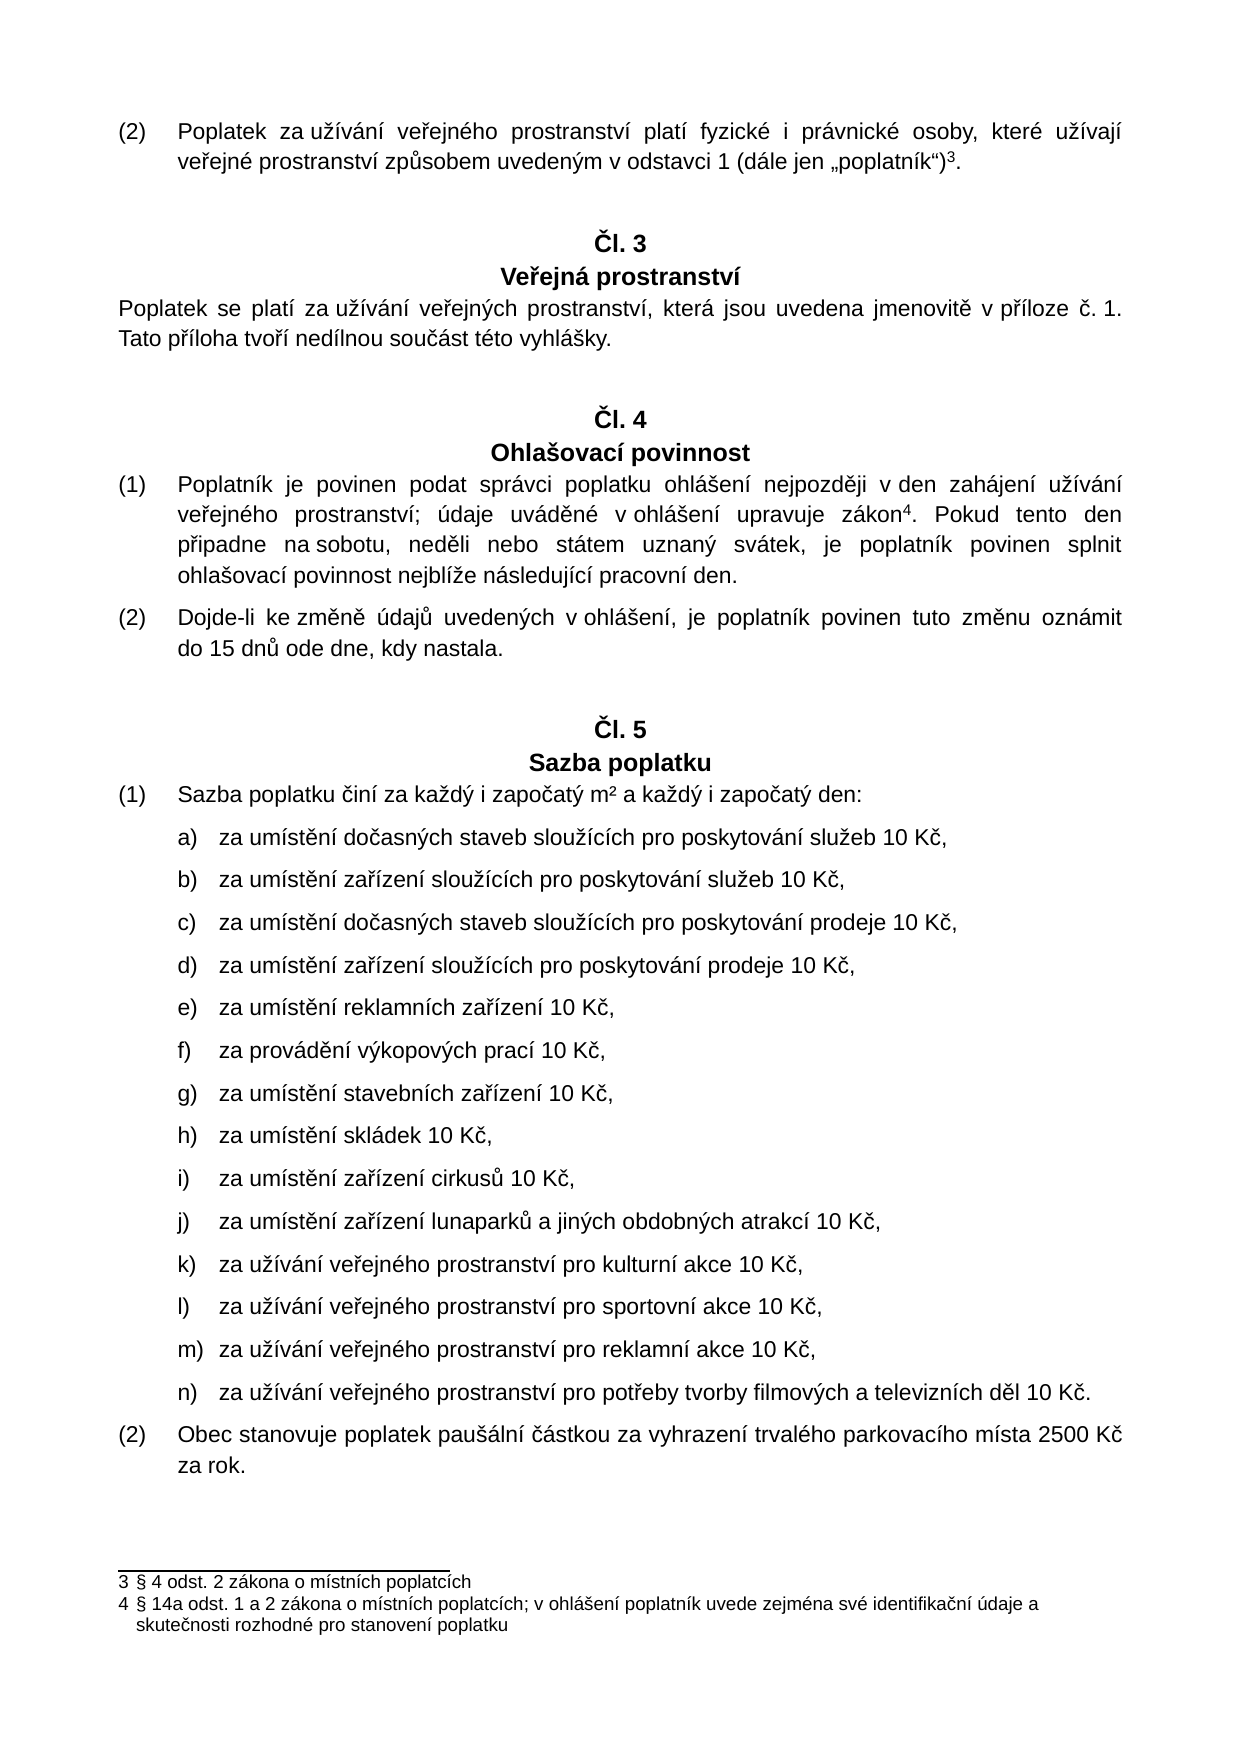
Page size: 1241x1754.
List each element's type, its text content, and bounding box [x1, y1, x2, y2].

list Dojde-li ke změně údajů uvedených v ohlášení, je poplatník povinen tuto změnu oznámit do 15 dnů ode dne, kdy nastala. [118, 604, 1122, 661]
list Obec stanovuje poplatek paušální částkou za vyhrazení trvalého parkovacího místa 2500 Kč za rok. [118, 1421, 1122, 1478]
list za umístění reklamních zařízení 10 Kč, [177, 994, 1122, 1021]
list Poplatek za užívání veřejného prostranství platí fyzické i právnické osoby, které užívají veřejné prostranství způsobem uvedeným v odstavci 1 (dále jen „poplatník“). [118, 118, 1122, 175]
text Poplatek se platí za užívání veřejných prostranství, která jsou uvedena jmenovitě v příloze č. 1. Tato příloha tvoří nedílnou součást této vyhlášky. [118, 294, 1122, 351]
list za umístění zařízení lunaparků a jiných obdobných atrakcí 10 Kč, [177, 1208, 1122, 1234]
list Poplatník je povinen podat správci poplatku ohlášení nejpozději v den zahájení užívání veřejného prostranství; údaje uváděné v ohlášení upravuje zákon. Pokud tento den připadne na sobotu, neděli nebo státem uznaný svátek, je poplatník povinen splnit ohlašovací povinnost nejblíže následující pracovní den. [118, 471, 1122, 588]
list Sazba poplatku činí za každý i započatý m² a každý i započatý den: [118, 781, 1122, 807]
subtitle Čl. 3 Veřejná prostranství [118, 228, 1122, 290]
list za umístění zařízení sloužících pro poskytování prodeje 10 Kč, [177, 952, 1122, 978]
list za umístění stavebních zařízení 10 Kč, [177, 1080, 1122, 1106]
list za umístění dočasných staveb sloužících pro poskytování prodeje 10 Kč, [177, 909, 1122, 935]
list za užívání veřejného prostranství pro kulturní akce 10 Kč, [177, 1251, 1122, 1277]
list za užívání veřejného prostranství pro sportovní akce 10 Kč, [177, 1293, 1122, 1320]
list za umístění zařízení sloužících pro poskytování služeb 10 Kč, [177, 866, 1122, 893]
list § 14a odst. 1 a 2 zákona o místních poplatcích; v ohlášení poplatník uvede zejména své identifikační údaje a skutečnosti rozhodné pro stanovení poplatku [118, 1592, 1122, 1635]
list za umístění zařízení cirkusů 10 Kč, [177, 1165, 1122, 1192]
list za užívání veřejného prostranství pro potřeby tvorby filmových a televizních děl 10 Kč. [177, 1379, 1122, 1405]
list za umístění skládek 10 Kč, [177, 1122, 1122, 1149]
list za provádění výkopových prací 10 Kč, [177, 1037, 1122, 1063]
subtitle Čl. 4 Ohlašovací povinnost [118, 405, 1122, 467]
list za užívání veřejného prostranství pro reklamní akce 10 Kč, [177, 1336, 1122, 1362]
list § 4 odst. 2 zákona o místních poplatcích [118, 1571, 1122, 1592]
subtitle Čl. 5 Sazba poplatku [118, 715, 1122, 777]
list za umístění dočasných staveb sloužících pro poskytování služeb 10 Kč, [177, 823, 1122, 850]
